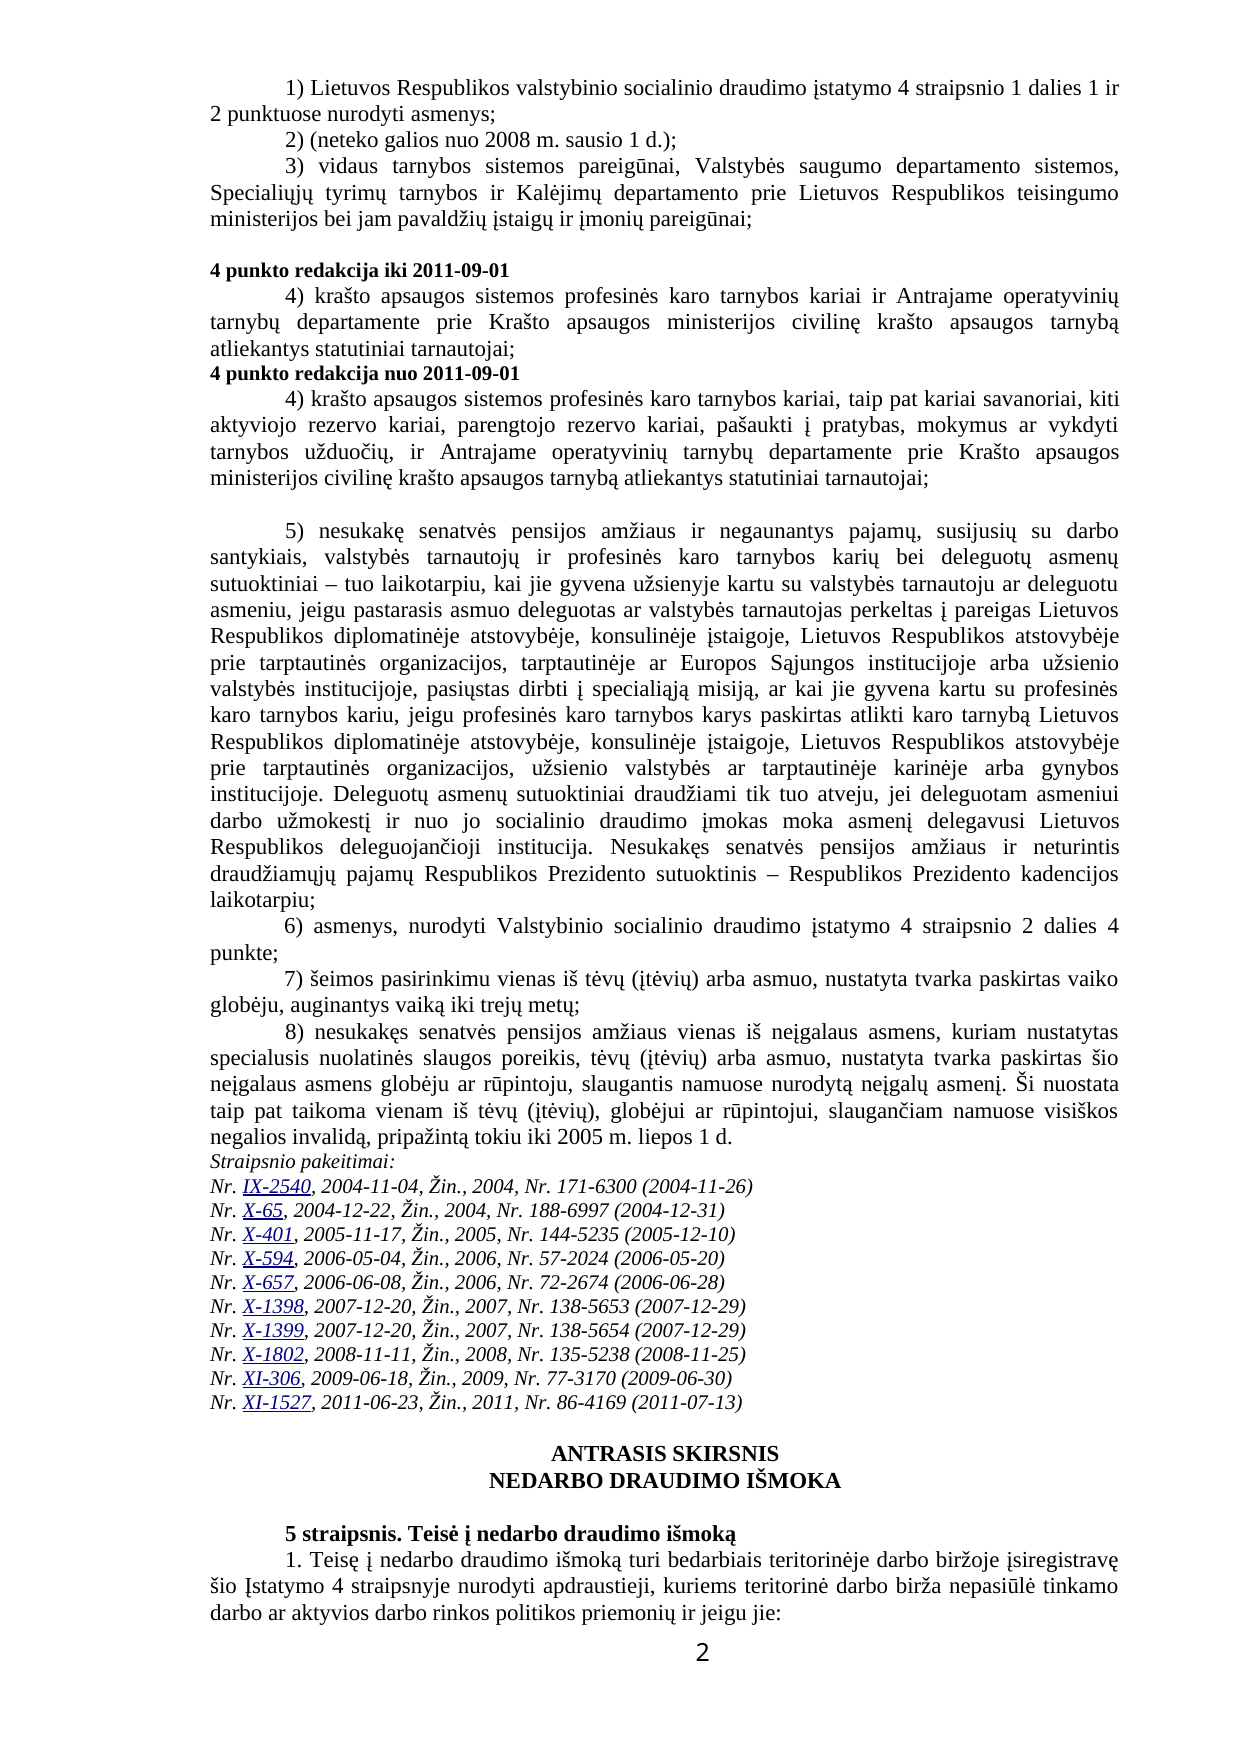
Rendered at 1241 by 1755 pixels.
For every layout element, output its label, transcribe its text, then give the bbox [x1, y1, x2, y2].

text 1. Teisę į nedarbo draudimo išmoką turi bedarbiais teritorinėje darbo biržoje įsiregistravę šio Įstatymo 4 straipsnyje nurodyti apdraustieji, kuriems teritorinė darbo birža nepasiūlė tinkamo darbo ar aktyvios darbo rinkos politikos priemonių ir jeigu jie: [210, 1546, 1120, 1625]
subtitle ANTRASIS SKIRSNIS [210, 1441, 1120, 1467]
text 6) asmenys, nurodyti Valstybinio socialinio draudimo įstatymo 4 straipsnio 2 dalies 4 punkte; [210, 912, 1120, 965]
text 8) nesukakęs senatvės pensijos amžiaus vienas iš neįgalaus asmens, kuriam nustatytas specialusis nuolatinės slaugos poreikis, tėvų (įtėvių) arba asmuo, nustatyta tvarka paskirtas šio neįgalaus asmens globėju ar rūpintoju, slaugantis namuose nurodytą neįgalų asmenį. Ši nuostata taip pat taikoma vienam iš tėvų (įtėvių), globėjui ar rūpintojui, slaugančiam namuose visiškos negalios invalidą, pripažintą tokiu iki 2005 m. liepos 1 d. [210, 1018, 1120, 1149]
text 4) krašto apsaugos sistemos profesinės karo tarnybos kariai ir Antrajame operatyvinių tarnybų departamente prie Krašto apsaugos ministerijos civilinę krašto apsaugos tarnybą atliekantys statutiniai tarnautojai; [210, 282, 1120, 361]
text Nr. X-65, 2004-12-22, Žin., 2004, Nr. 188-6997 (2004-12-31) [210, 1198, 1120, 1222]
text 4 punkto redakcija iki 2011-09-01 [210, 258, 1120, 282]
text 3) vidaus tarnybos sistemos pareigūnai, Valstybės saugumo departamento sistemos, Specialiųjų tyrimų tarnybos ir Kalėjimų departamento prie Lietuvos Respublikos teisingumo ministerijos bei jam pavaldžių įstaigų ir įmonių pareigūnai; [210, 153, 1120, 232]
text 1) Lietuvos Respublikos valstybinio socialinio draudimo įstatymo 4 straipsnio 1 dalies 1 ir 2 punktuose nurodyti asmenys; [210, 73, 1120, 126]
text 4) krašto apsaugos sistemos profesinės karo tarnybos kariai, taip pat kariai savanoriai, kiti aktyviojo rezervo kariai, parengtojo rezervo kariai, pašaukti į pratybas, mokymus ar vykdyti tarnybos užduočių, ir Antrajame operatyvinių tarnybų departamente prie Krašto apsaugos ministerijos civilinę krašto apsaugos tarnybą atliekantys statutiniai tarnautojai; [210, 385, 1120, 491]
text Nr. IX-2540, 2004-11-04, Žin., 2004, Nr. 171-6300 (2004-11-26) [210, 1173, 1120, 1198]
text 2) (neteko galios nuo 2008 m. sausio 1 d.); [210, 126, 1120, 153]
text Nr. X-594, 2006-05-04, Žin., 2006, Nr. 57-2024 (2006-05-20) [210, 1246, 1120, 1270]
subtitle NEDARBO DRAUDIMO IŠMOKA [210, 1467, 1120, 1493]
text Nr. X-657, 2006-06-08, Žin., 2006, Nr. 72-2674 (2006-06-28) [210, 1270, 1120, 1294]
text 5) nesukakę senatvės pensijos amžiaus ir negaunantys pajamų, susijusių su darbo santykiais, valstybės tarnautojų ir profesinės karo tarnybos karių bei deleguotų asmenų sutuoktiniai – tuo laikotarpiu, kai jie gyvena užsienyje kartu su valstybės tarnautoju ar deleguotu asmeniu, jeigu pastarasis asmuo deleguotas ar valstybės tarnautojas perkeltas į pareigas Lietuvos Respublikos diplomatinėje atstovybėje, konsulinėje įstaigoje, Lietuvos Respublikos atstovybėje prie tarptautinės organizacijos, tarptautinėje ar Europos Sąjungos institucijoje arba užsienio valstybės institucijoje, pasiųstas dirbti į specialiąją misiją, ar kai jie gyvena kartu su profesinės karo tarnybos kariu, jeigu profesinės karo tarnybos karys paskirtas atlikti karo tarnybą Lietuvos Respublikos diplomatinėje atstovybėje, konsulinėje įstaigoje, Lietuvos Respublikos atstovybėje prie tarptautinės organizacijos, užsienio valstybės ar tarptautinėje karinėje arba gynybos institucijoje. Deleguotų asmenų sutuoktiniai draudžiami tik tuo atveju, jei deleguotam asmeniui darbo užmokestį ir nuo jo socialinio draudimo įmokas moka asmenį delegavusi Lietuvos Respublikos deleguojančioji institucija. Nesukakęs senatvės pensijos amžiaus ir neturintis draudžiamųjų pajamų Respublikos Prezidento sutuoktinis – Respublikos Prezidento kadencijos laikotarpiu; [210, 517, 1120, 912]
text Nr. X-401, 2005-11-17, Žin., 2005, Nr. 144-5235 (2005-12-10) [210, 1222, 1120, 1246]
text Nr. XI-306, 2009-06-18, Žin., 2009, Nr. 77-3170 (2009-06-30) [210, 1366, 1120, 1390]
text Nr. X-1802, 2008-11-11, Žin., 2008, Nr. 135-5238 (2008-11-25) [210, 1342, 1120, 1366]
text Straipsnio pakeitimai: [210, 1149, 1120, 1173]
text 4 punkto redakcija nuo 2011-09-01 [210, 361, 1120, 385]
text Nr. XI-1527, 2011-06-23, Žin., 2011, Nr. 86-4169 (2011-07-13) [210, 1390, 1120, 1414]
text 5 straipsnis. Teisė į nedarbo draudimo išmoką [210, 1519, 1120, 1546]
text 7) šeimos pasirinkimu vienas iš tėvų (įtėvių) arba asmuo, nustatyta tvarka paskirtas vaiko globėju, auginantys vaiką iki trejų metų; [210, 965, 1120, 1018]
text Nr. X-1398, 2007-12-20, Žin., 2007, Nr. 138-5653 (2007-12-29) [210, 1294, 1120, 1318]
text Nr. X-1399, 2007-12-20, Žin., 2007, Nr. 138-5654 (2007-12-29) [210, 1318, 1120, 1342]
